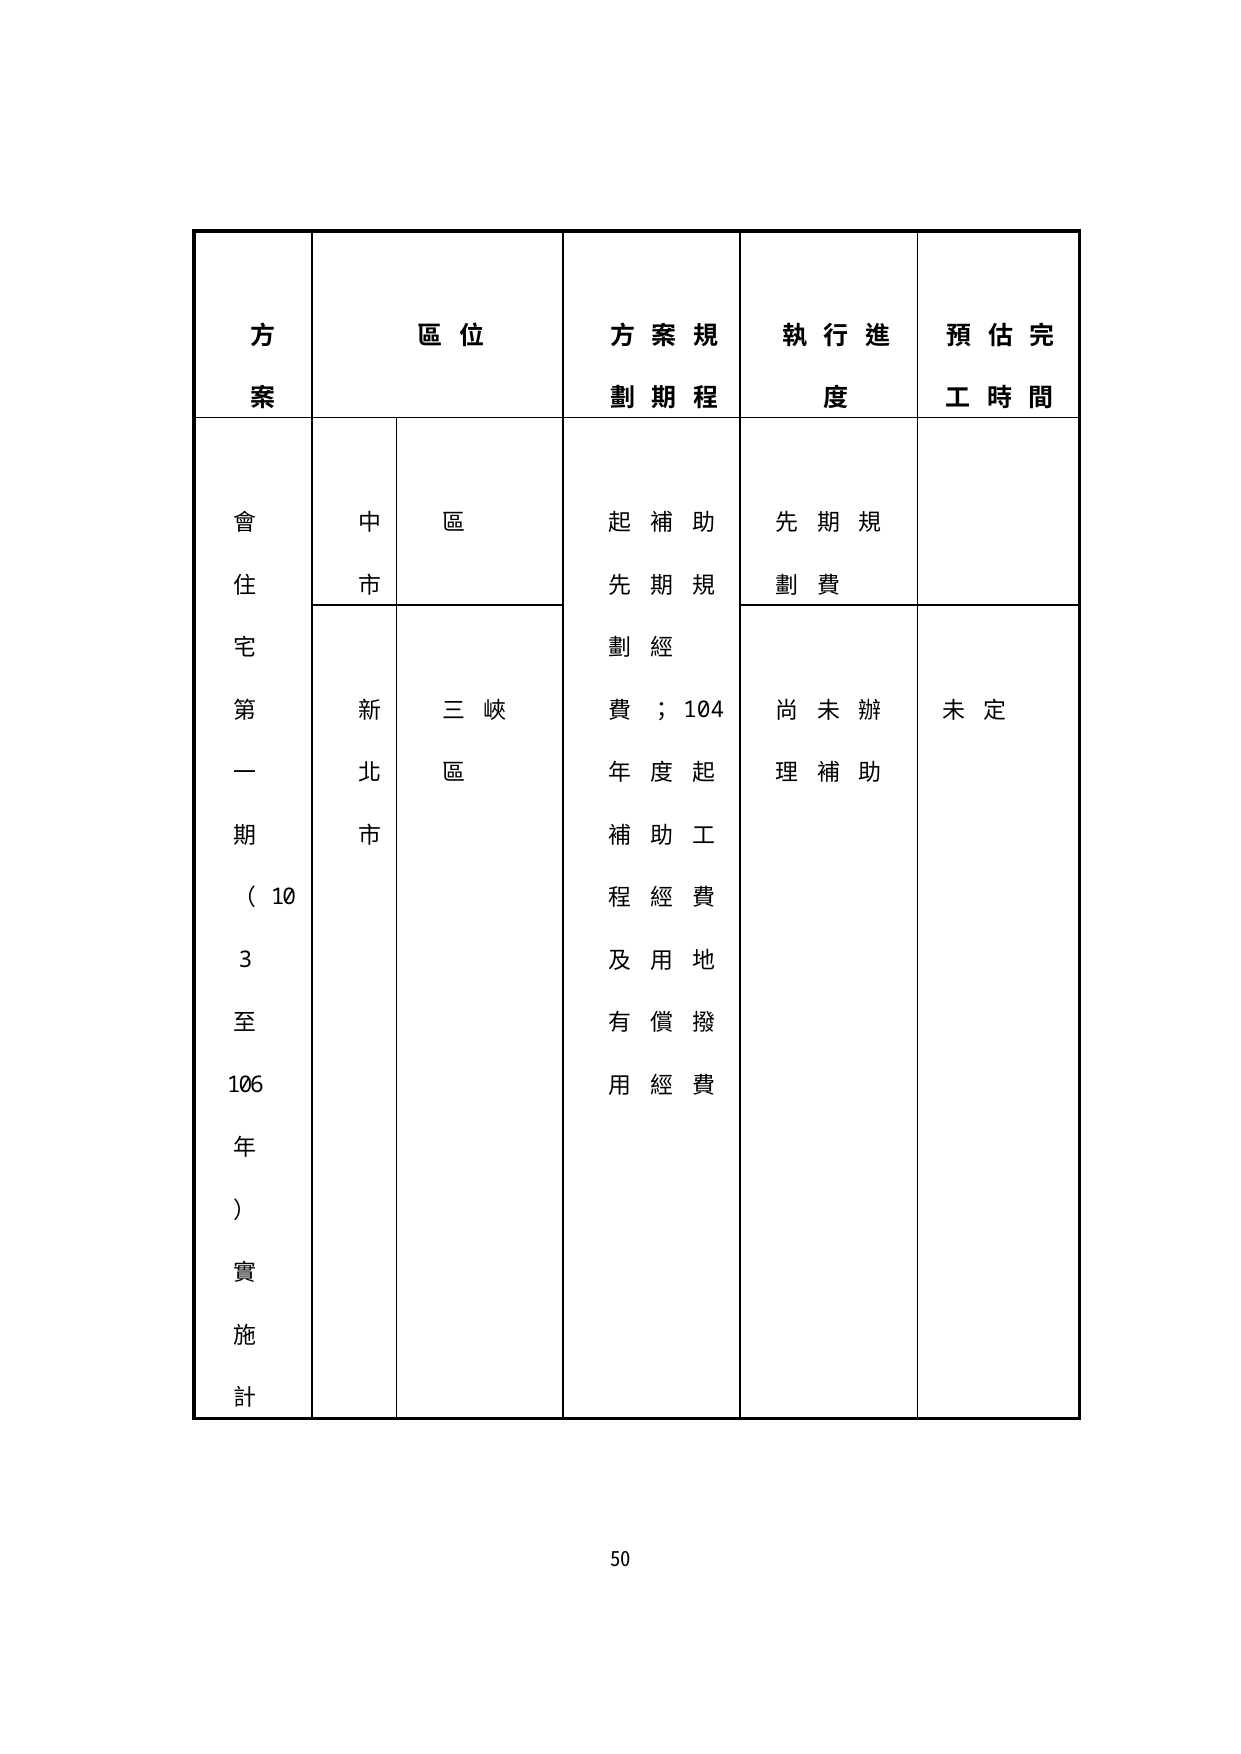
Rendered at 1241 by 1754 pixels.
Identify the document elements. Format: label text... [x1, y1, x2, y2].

table_cell 尚未辦理補助 [741, 606, 917, 1417]
table_cell 三峽區 [397, 606, 562, 1417]
table_header 預估完工時間 [918, 233, 1078, 417]
table_cell 中市 [313, 418, 396, 604]
table_cell 會住宅第一期（103至106年）實施計 [196, 418, 311, 1417]
table_cell 起補助先期規劃經費；104年度起補助工程經費及用地有償撥用經費 [564, 418, 739, 1417]
table_cell 區 [397, 418, 562, 604]
table_cell 未定 [918, 606, 1078, 1417]
table_header 區位 [313, 233, 562, 417]
table_header 方案規劃期程 [564, 233, 739, 417]
table_header 執行進度 [741, 233, 917, 417]
table_cell 先期規劃費 [741, 418, 917, 604]
table_header 方案 [196, 233, 311, 417]
table_cell 新北市 [313, 606, 396, 1417]
table_cell [918, 418, 1078, 604]
